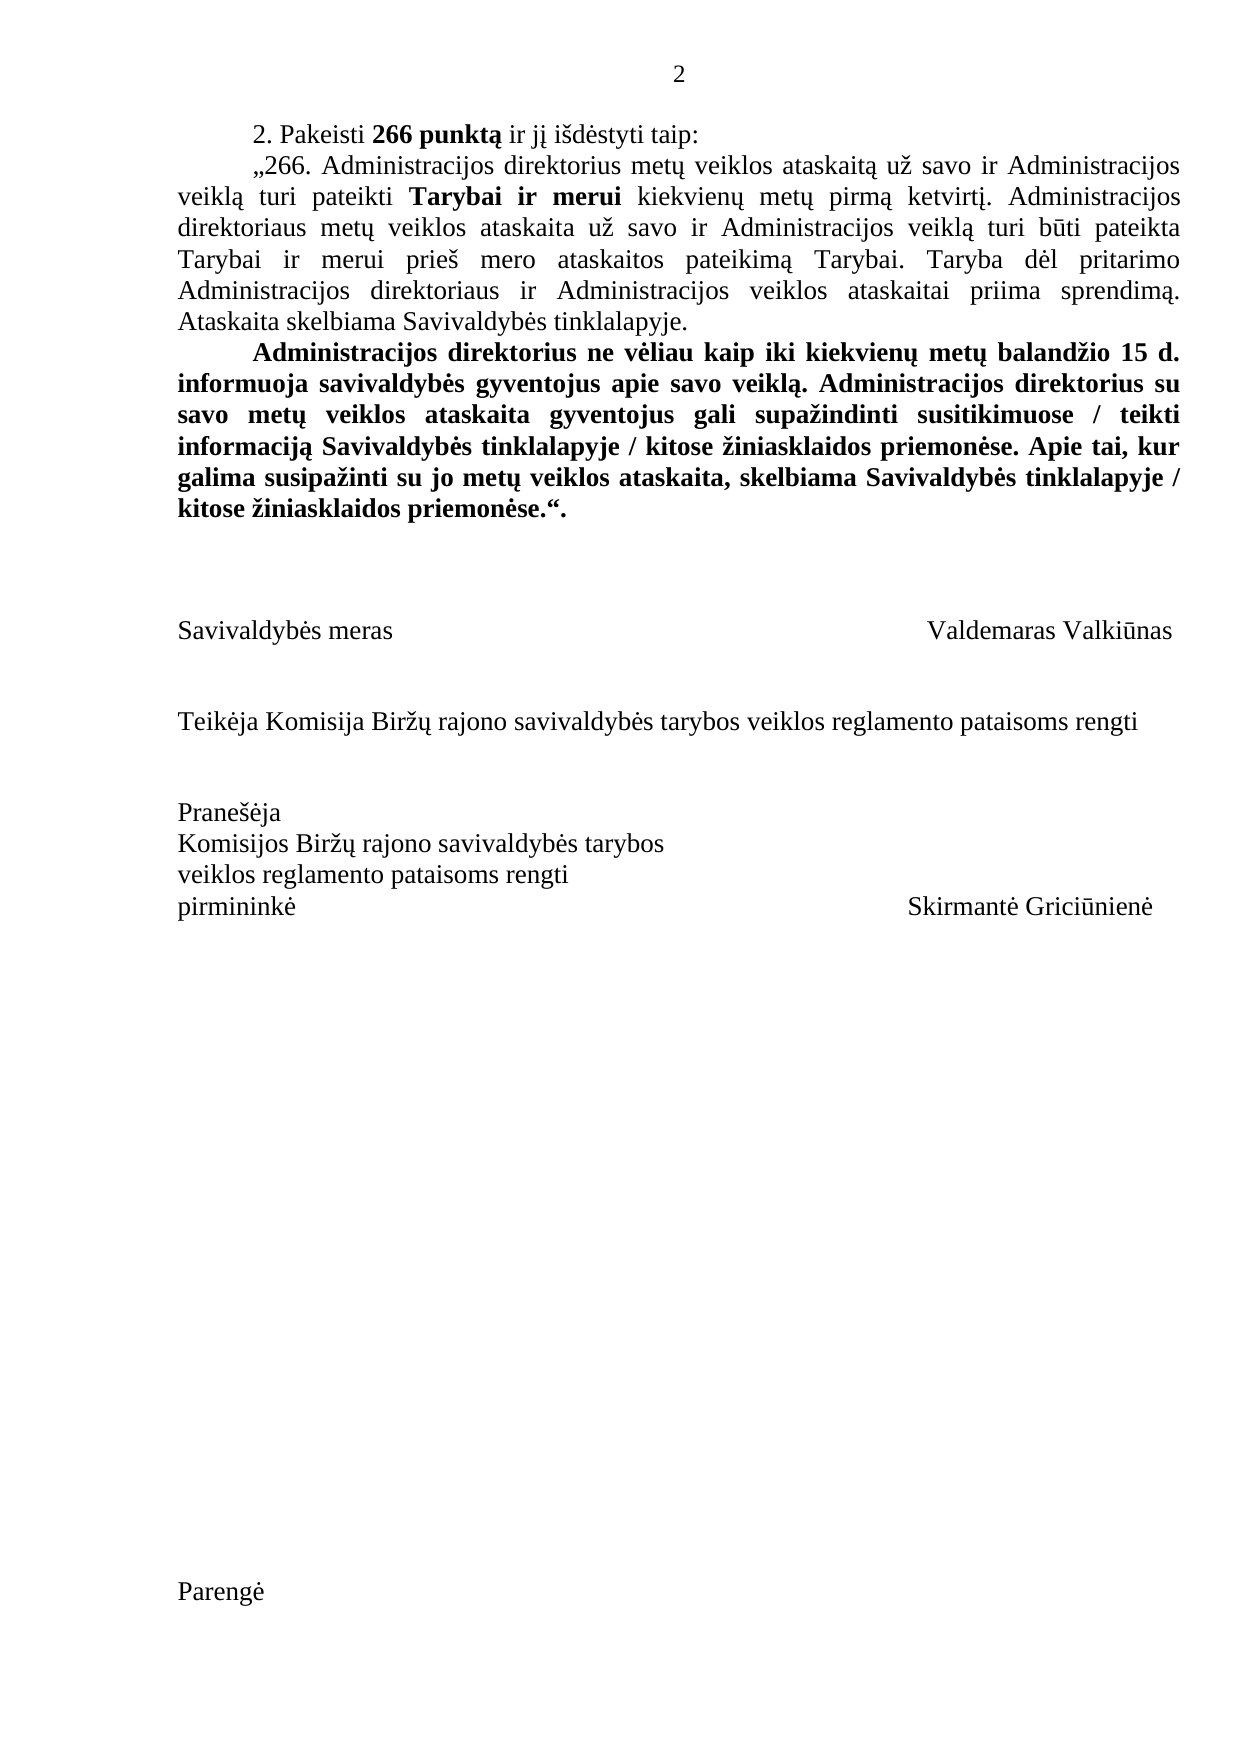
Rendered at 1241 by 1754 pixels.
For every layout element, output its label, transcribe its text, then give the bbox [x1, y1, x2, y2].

text Komisijos Biržų rajono savivaldybės tarybos [177, 827, 1181, 858]
text pirmininkė Skirmantė Griciūnienė [177, 889, 1181, 921]
text Teikėja Komisija Biržų rajono savivaldybės tarybos veiklos reglamento pataisoms rengti [177, 705, 1181, 736]
text 2. Pakeisti 266 punktą ir jį išdėstyti taip: [177, 118, 1181, 149]
text Parengė [177, 1575, 1181, 1606]
text Savivaldybės meras Valdemaras Valkiūnas [177, 614, 1181, 645]
text Pranešėja [177, 796, 1181, 827]
text Administracijos direktorius ne vėliau kaip iki kiekvienų metų balandžio 15 d. informuoja savivaldybės gyventojus apie savo veiklą. Administracijos direktorius su savo metų veiklos ataskaita gyventojus gali supažindinti susitikimuose / teikti informaciją Savivaldybės tinklalapyje / kitose žiniasklaidos priemonėse. Apie tai, kur galima susipažinti su jo metų veiklos ataskaita, skelbiama Savivaldybės tinklalapyje / kitose žiniasklaidos priemonėse.“. [177, 336, 1181, 523]
text „266. Administracijos direktorius metų veiklos ataskaitą už savo ir Administracijos veiklą turi pateikti Tarybai ir merui kiekvienų metų pirmą ketvirtį. Administracijos direktoriaus metų veiklos ataskaita už savo ir Administracijos veiklą turi būti pateikta Tarybai ir merui prieš mero ataskaitos pateikimą Tarybai. Taryba dėl pritarimo Administracijos direktoriaus ir Administracijos veiklos ataskaitai priima sprendimą. Ataskaita skelbiama Savivaldybės tinklalapyje. [177, 149, 1181, 336]
text veiklos reglamento pataisoms rengti [177, 858, 1181, 889]
